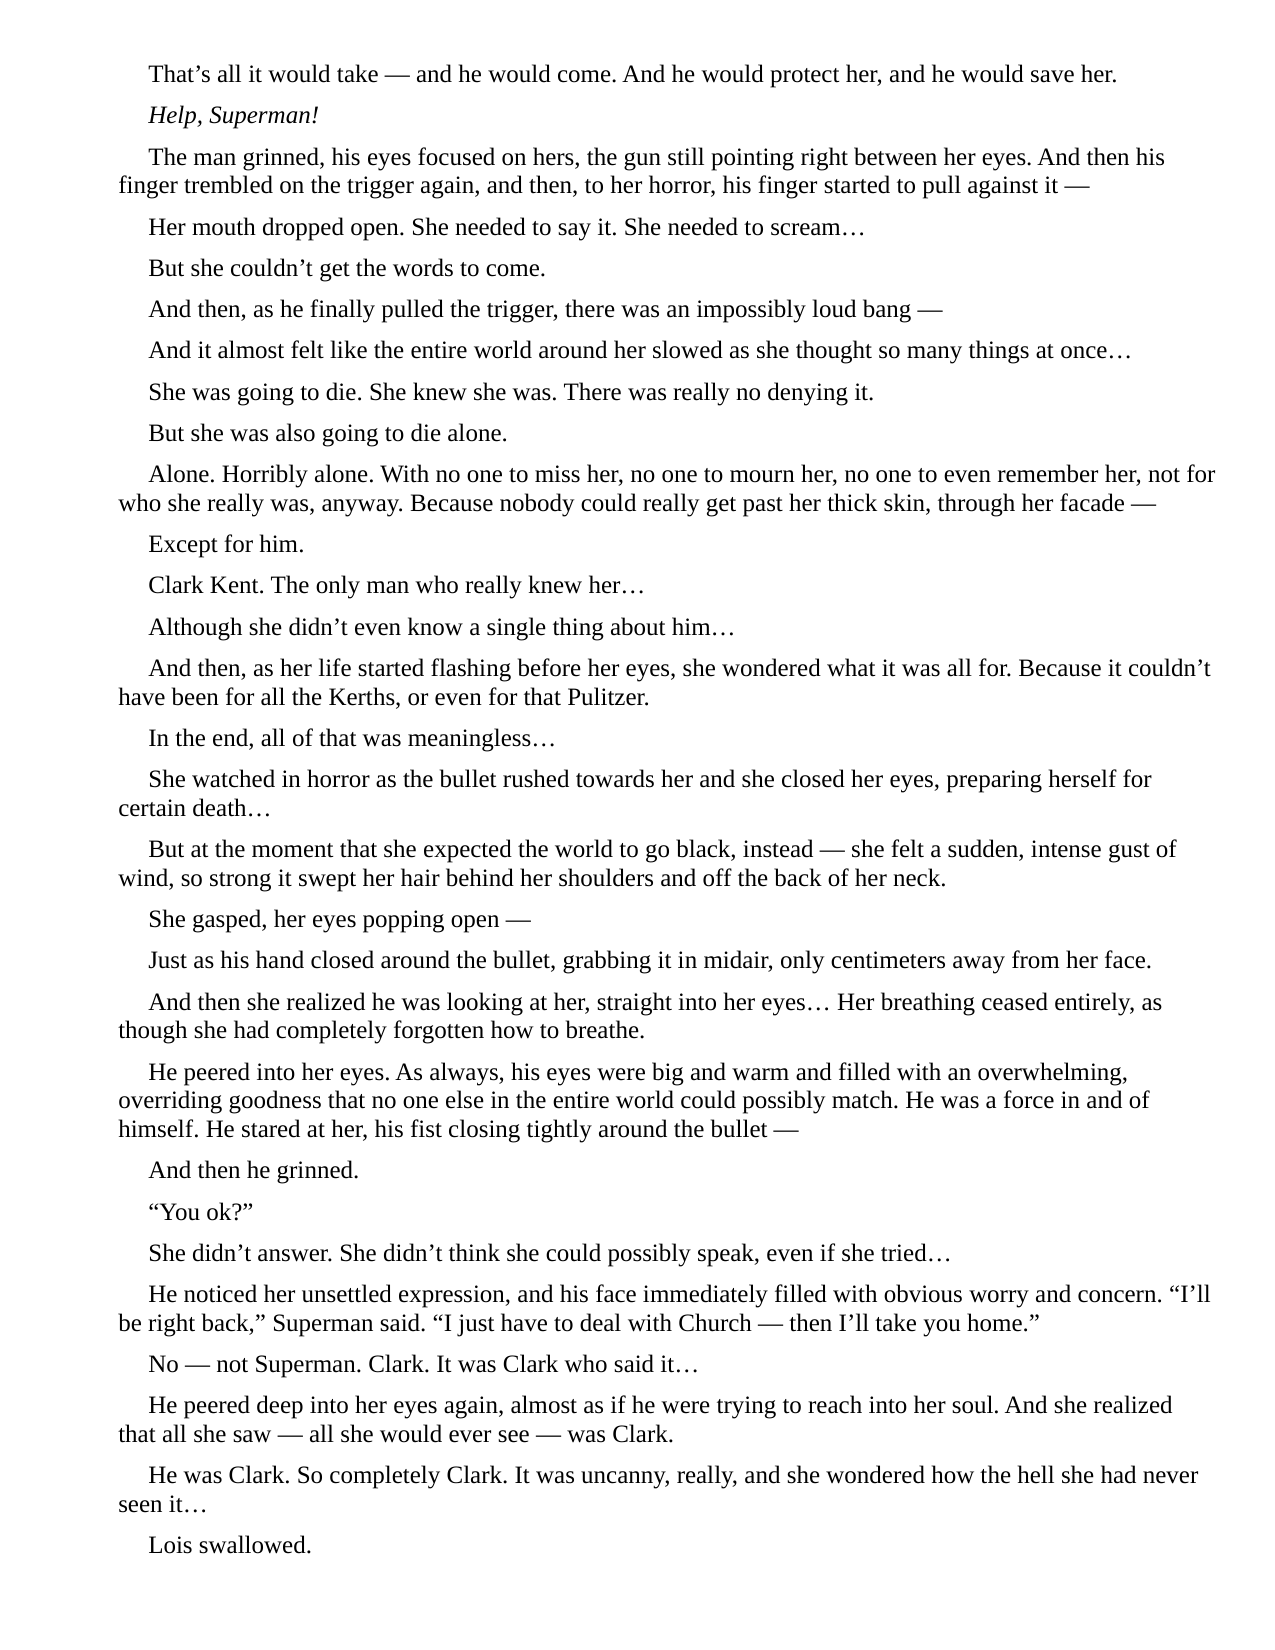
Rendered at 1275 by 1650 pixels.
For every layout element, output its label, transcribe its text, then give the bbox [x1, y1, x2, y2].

text He noticed her unsettled expression, and his face immediately filled with obvious worry and concern. “I’ll be right back,” Superman said. “I just have to deal with Church — then I’ll take you home.” [118, 1279, 1216, 1337]
text But she couldn’t get the words to come. [118, 253, 1216, 282]
text And then she realized he was looking at her, straight into her eyes… Her breathing ceased entirely, as though she had completely forgotten how to breathe. [118, 987, 1216, 1044]
text And it almost felt like the entire world around her slowed as she thought so many things at once… [118, 335, 1216, 364]
text He was Clark. So completely Clark. It was uncanny, really, and she wondered how the hell she had never seen it… [118, 1460, 1216, 1518]
text Lois swallowed. [118, 1530, 1216, 1559]
text Help, Superman! [118, 100, 1216, 129]
text But at the moment that she expected the world to go black, instead — she felt a sudden, intense gust of wind, so strong it swept her hair behind her shoulders and off the back of her neck. [118, 834, 1216, 892]
text And then he grinned. [118, 1155, 1216, 1184]
text He peered deep into her eyes again, almost as if he were trying to reach into her soul. And she realized that all she saw — all she would ever see — was Clark. [118, 1390, 1216, 1448]
text She was going to die. She knew she was. There was really no denying it. [118, 377, 1216, 405]
text No — not Superman. Clark. It was Clark who said it… [118, 1349, 1216, 1378]
text The man grinned, his eyes focused on hers, the gun still pointing right between her eyes. And then his finger trembled on the trigger again, and then, to her horror, his finger started to pull against it — [118, 142, 1216, 199]
text Clark Kent. The only man who really knew her… [118, 570, 1216, 599]
text But she was also going to die alone. [118, 418, 1216, 447]
text That’s all it would take — and he would come. And he would protect her, and he would save her. [118, 59, 1216, 88]
text And then, as her life started flashing before her eyes, she wondered what it was all for. Because it couldn’t have been for all the Kerths, or even for that Pulitzer. [118, 653, 1216, 710]
text She didn’t answer. She didn’t think she could possibly speak, even if she tried… [118, 1238, 1216, 1267]
text Although she didn’t even know a single thing about him… [118, 612, 1216, 640]
text “You ok?” [118, 1197, 1216, 1225]
text She gasped, her eyes popping open — [118, 904, 1216, 933]
text She watched in horror as the bullet rushed towards her and she closed her eyes, preparing herself for certain death… [118, 764, 1216, 822]
text In the end, all of that was meaningless… [118, 723, 1216, 752]
text And then, as he finally pulled the trigger, there was an impossibly loud bang — [118, 294, 1216, 323]
text Except for him. [118, 529, 1216, 558]
text He peered into her eyes. As always, his eyes were big and warm and filled with an overwhelming, overriding goodness that no one else in the entire world could possibly match. He was a force in and of himself. He stared at her, his fist closing tightly around the bullet — [118, 1057, 1216, 1143]
text Her mouth dropped open. She needed to say it. She needed to scream… [118, 212, 1216, 240]
text Just as his hand closed around the bullet, grabbing it in midair, only centimeters away from her face. [118, 945, 1216, 974]
text Alone. Horribly alone. With no one to miss her, no one to mourn her, no one to even remember her, not for who she really was, anyway. Because nobody could really get past her thick skin, through her facade — [118, 459, 1216, 517]
